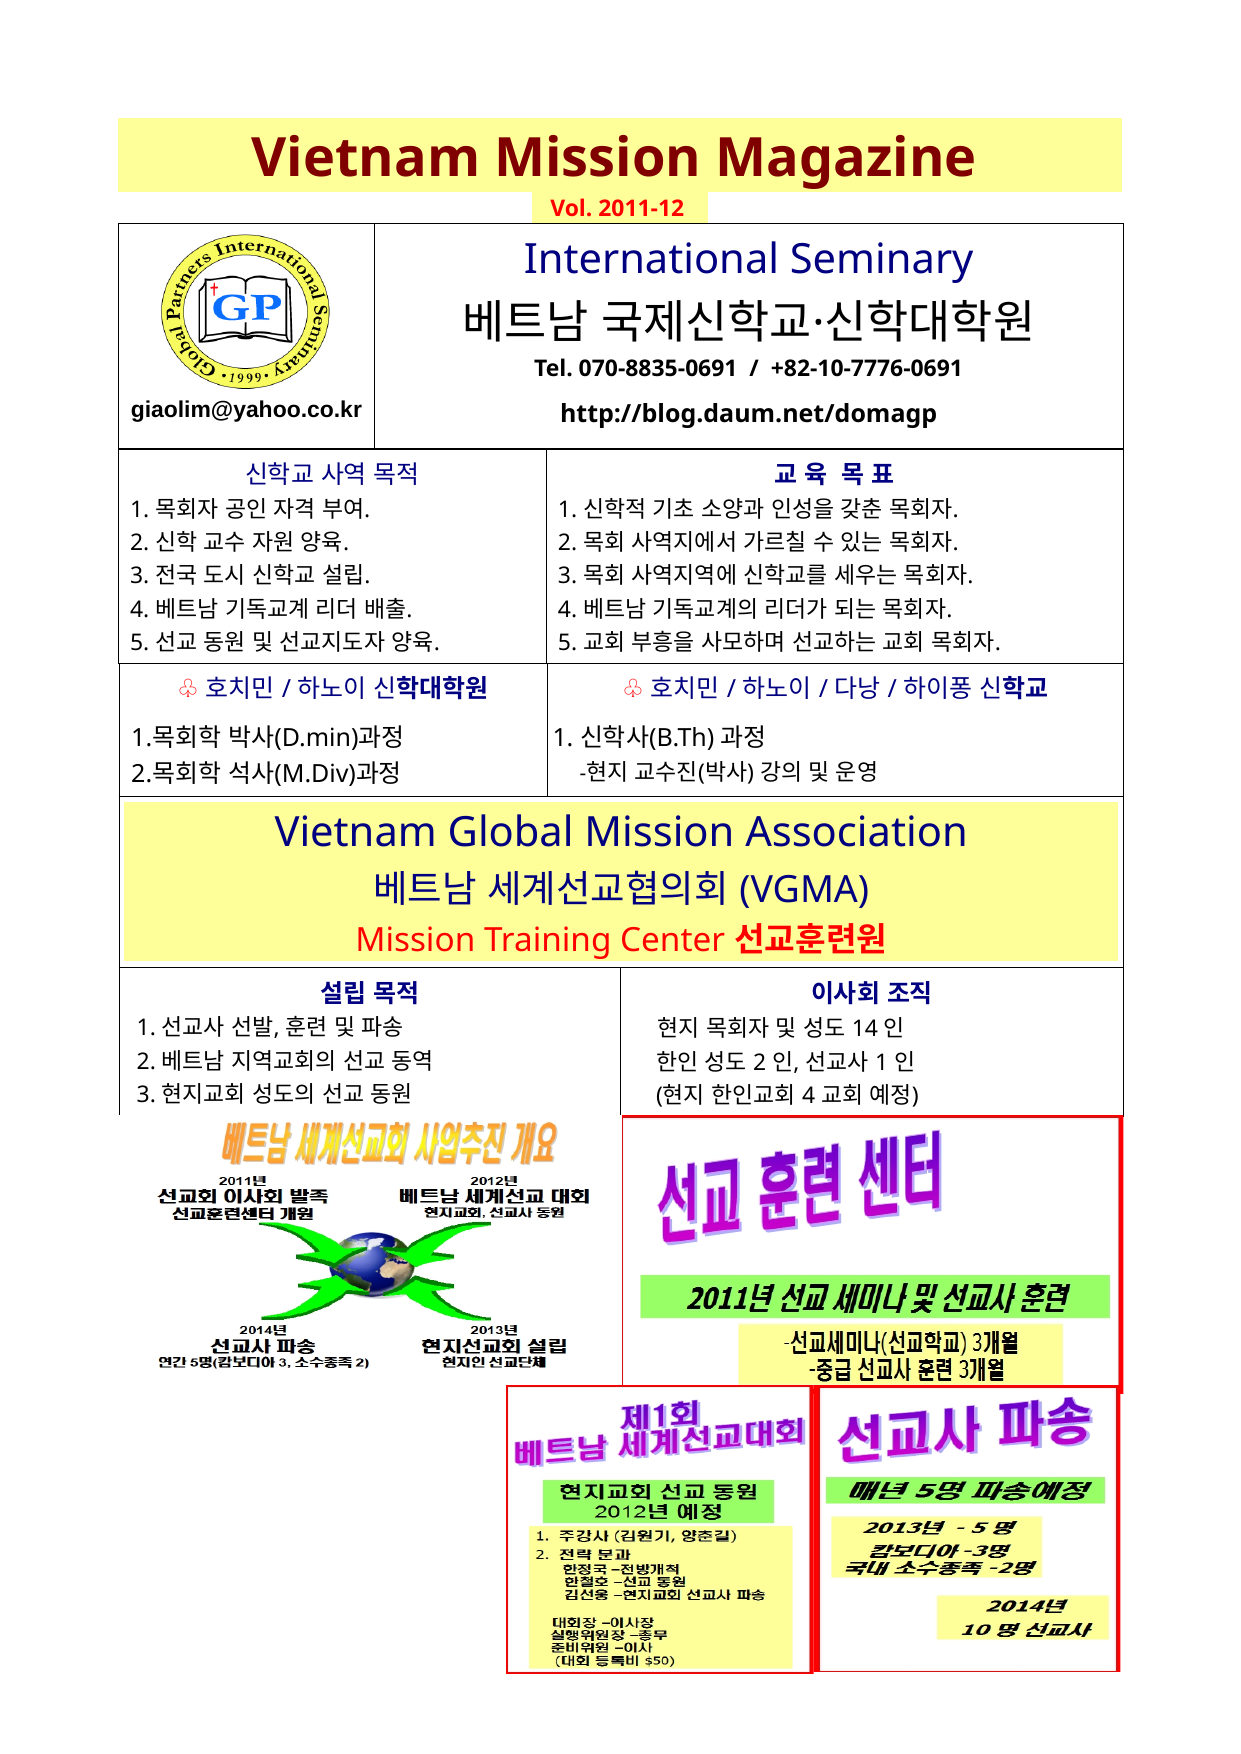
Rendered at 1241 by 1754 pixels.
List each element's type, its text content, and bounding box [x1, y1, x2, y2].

table_header Vietnam Global Mission Association 베트남 세계선교협의회 (VGMA) Mission Training Center 선교훈련원 [120, 797, 1123, 967]
table_header 교 육 목 표 1. 신학적 기초 소양과 인성을 갖춘 목회자. 2. 목회 사역지에서 가르칠 수 있는 목회자. 3. 목회 사역지역에 신학교를 세우는 목회자. 4. 베트남 기독교계의 리더가 되는 목회자. 5. 교회 부흥을 사모하며 선교하는 교회 목회자. [547, 450, 1123, 663]
picture [118, 1115, 1124, 1674]
table_cell 이사회 조직 현지 목회자 및 성도 14 인 한인 성도 2 인, 선교사 1 인 (현지 한인교회 4 교회 예정) [621, 968, 1123, 1115]
table_cell 설립 목적 1. 선교사 선발, 훈련 및 파송 2. 베트남 지역교회의 선교 동역 3. 현지교회 성도의 선교 동원 [120, 968, 620, 1115]
table_header 신학교 사역 목적 1. 목회자 공인 자격 부여. 2. 신학 교수 자원 양육. 3. 전국 도시 신학교 설립. 4. 베트남 기독교계 리더 배출. 5. 선교 동원 및 선교지도자 양육. [119, 450, 546, 663]
text Vietnam Mission Magazine [118, 118, 1122, 192]
table_header ♧ 호치민 / 하노이 / 다낭 / 하이퐁 신학교 1. 신학사(B.Th) 과정 -현지 교수진(박사) 강의 및 운영 [548, 664, 1123, 796]
table_header International Seminary 베트남 국제신학교·신학대학원 Tel. 070-8835-0691 / +82-10-7776-0691 http://blog.daum.net/domagp [375, 224, 1123, 448]
picture [152, 228, 340, 396]
table_header giaolim@yahoo.co.kr [119, 224, 374, 448]
table_header ♧ 호치민 / 하노이 신학대학원 1.목회학 박사(D.min)과정 2.목회학 석사(M.Div)과정 [120, 664, 547, 796]
text Vol. 2011-12 [118, 192, 1122, 223]
